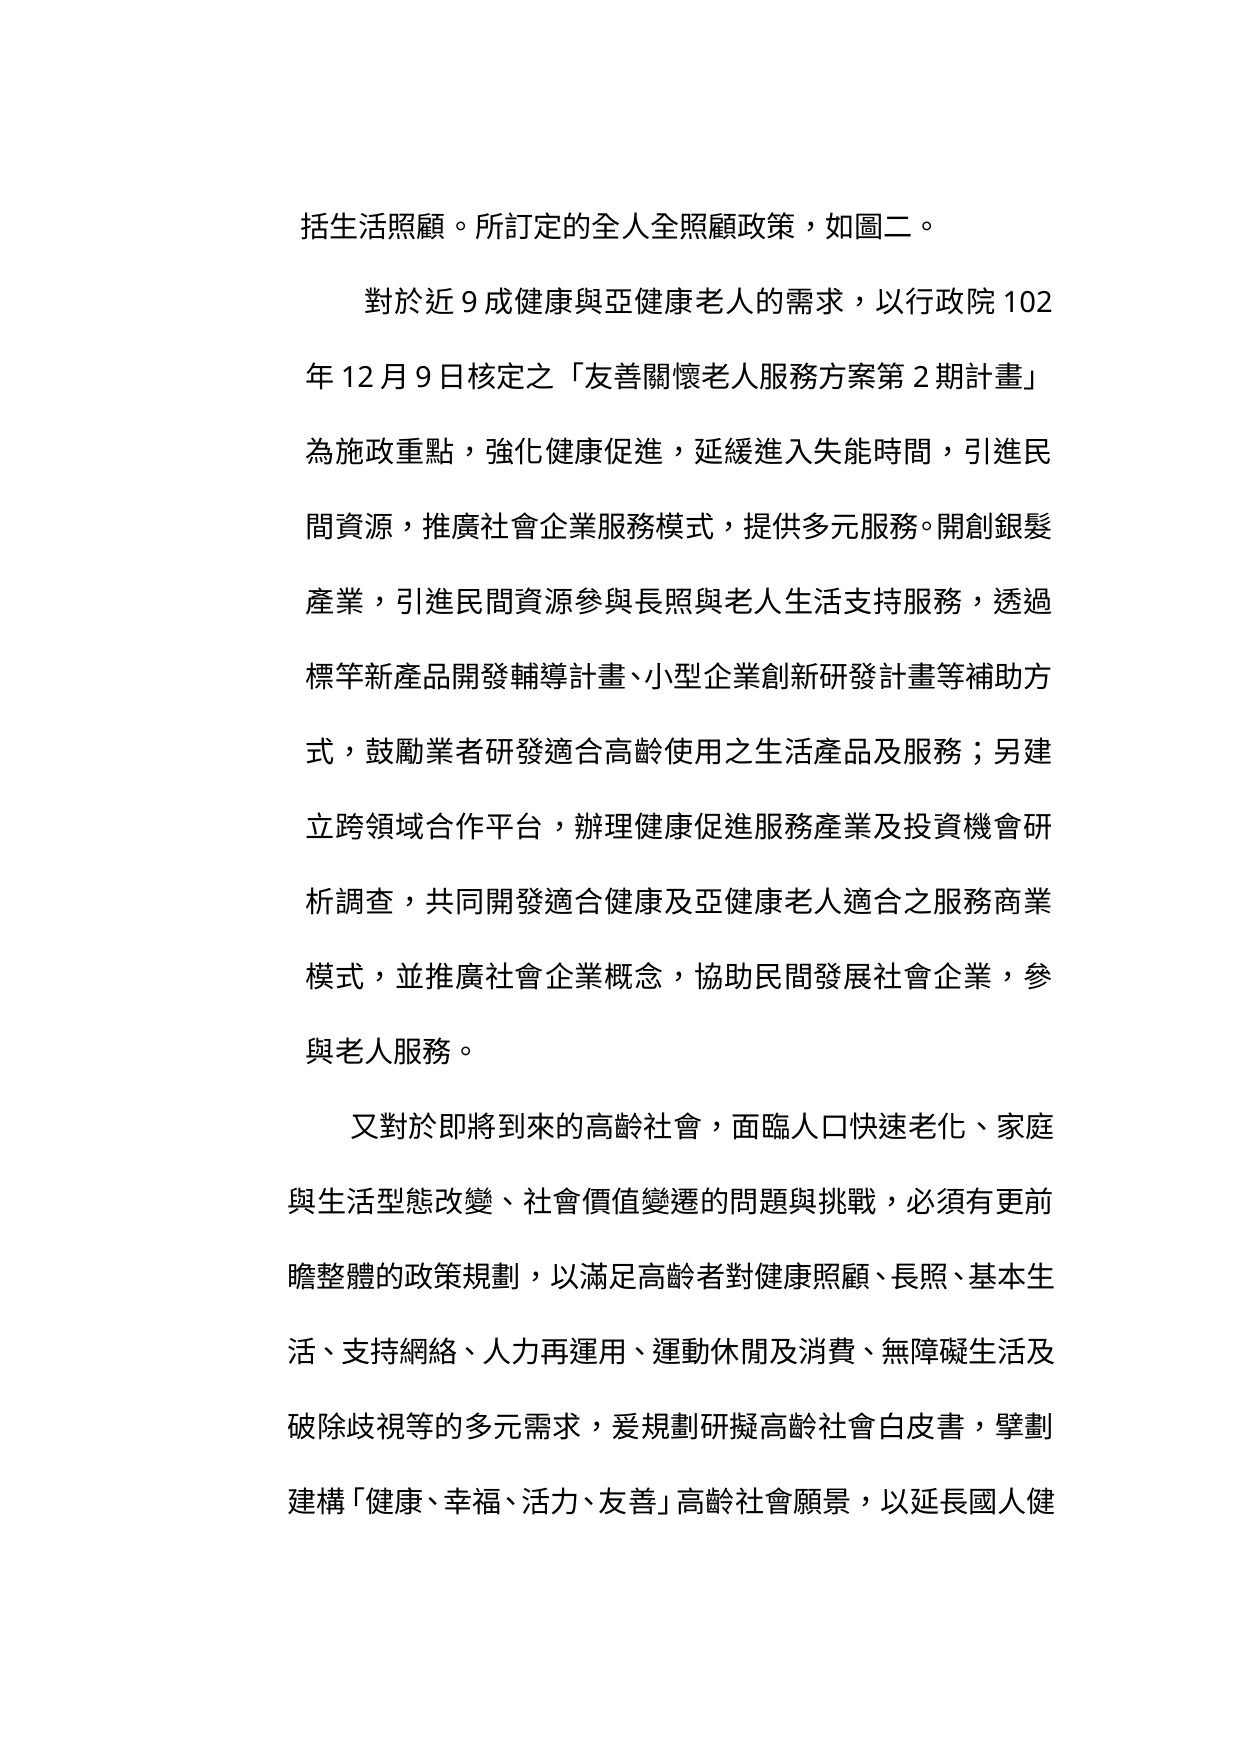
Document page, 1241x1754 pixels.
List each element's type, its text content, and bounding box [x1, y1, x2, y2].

text 又對於即將到來的高齡社會，面臨人口快速老化、家庭與生活型態改變、社會價值變遷的問題與挑戰，必須有更前瞻整體的政策規劃，以滿足高齡者對健康照顧、長照、基本生活、支持網絡、人力再運用、運動休閒及消費、無障礙生活及破除歧視等的多元需求，爰規劃研擬高齡社會白皮書，擘劃建構「健康、幸福、活力、友善」高齡社會願景，以延長國人健康年數、減少失能老人人口為政策核心主軸，期待讓我國民眾均能享有健康快樂有尊嚴的老年生活。另針對16.5%的失能老人，則以長期照顧服務量能提升計畫發展長照服務體系，提供失能者所需的長照服務為主要內容。 [287, 1087, 1056, 1537]
text 對於近9成健康與亞健康老人的需求，以行政院102年12月9日核定之「友善關懷老人服務方案第2期計畫」為施政重點，強化健康促進，延緩進入失能時間，引進民間資源，推廣社會企業服務模式，提供多元服務。開創銀髮產業，引進民間資源參與長照與老人生活支持服務，透過標竿新產品開發輔導計畫、小型企業創新研發計畫等補助方式，鼓勵業者研發適合高齡使用之生活產品及服務；另建立跨領域合作平台，辦理健康促進服務產業及投資機會研析調查，共同開發適合健康及亞健康老人適合之服務商業模式，並推廣社會企業概念，協助民間發展社會企業，參與老人服務。 [306, 262, 1053, 1087]
text 括生活照顧。所訂定的全人全照顧政策，如圖二。 [300, 187, 1053, 262]
